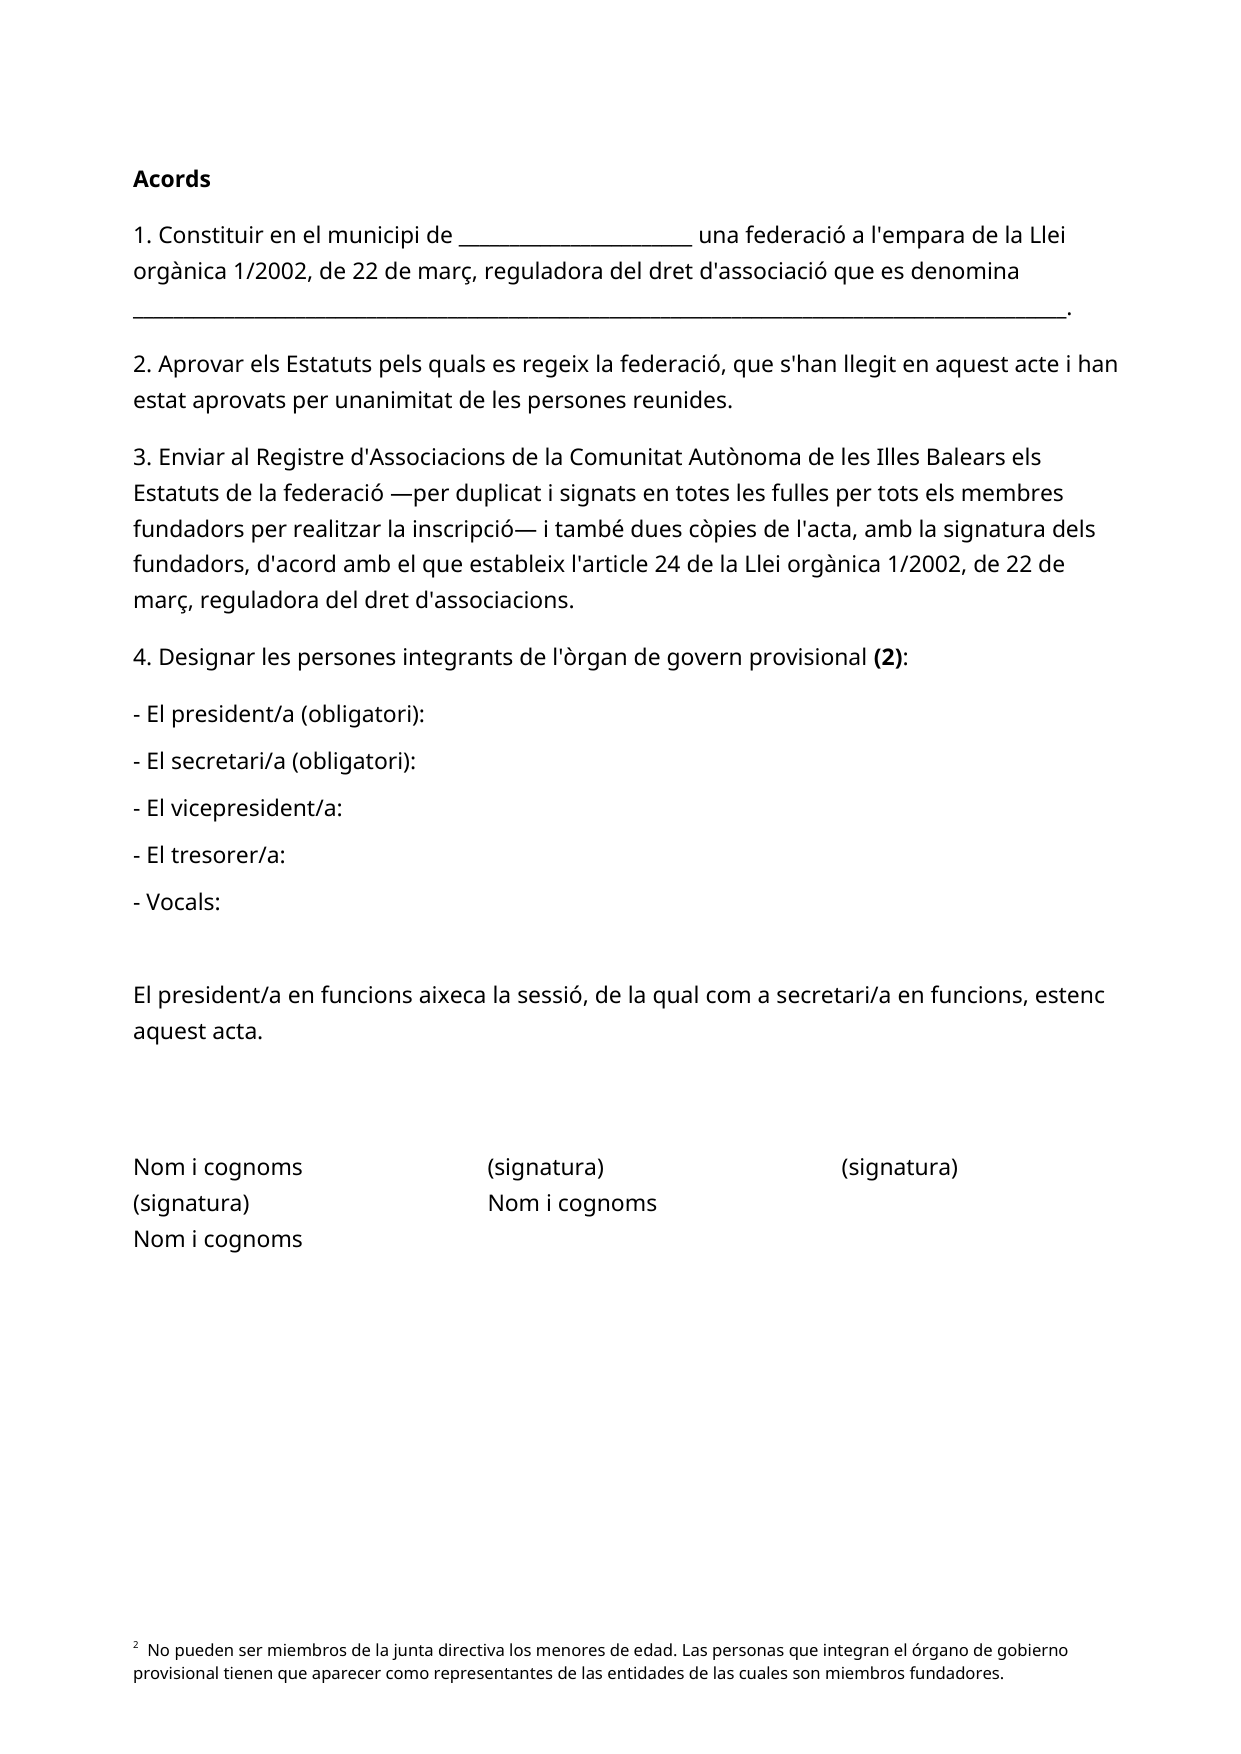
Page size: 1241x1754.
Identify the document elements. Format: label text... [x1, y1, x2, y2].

text - El vicepresident/a: [133, 792, 1122, 823]
text - Vocals: [133, 885, 1122, 917]
text - El secretari/a (obligatori): [133, 745, 1122, 776]
text (signatura) [841, 1151, 1122, 1218]
text (signatura) Nom i cognoms [487, 1151, 768, 1218]
text - El president/a (obligatori): [133, 698, 1122, 729]
text El president/a en funcions aixeca la sessió, de la qual com a secretari/a en funcions, estenc aquest acta. [133, 979, 1122, 1082]
text 1. Constituir en el municipi de _______________________ una federació a l'empara de la Llei orgànica 1/2002, de 22 de març, reguladora del dret d'associació que es denomina ____________________________________________________________________________________________. [133, 219, 1122, 322]
text 4. Designar les persones integrants de l'òrgan de govern provisional (2): [133, 641, 1122, 672]
text Nom i cognoms (signatura) Nom i cognoms [133, 1151, 413, 1254]
text Acords [133, 162, 1122, 194]
text 2. Aprovar els Estatuts pels quals es regeix la federació, que s'han llegit en aquest acte i han estat aprovats per unanimitat de les persones reunides. [133, 348, 1122, 415]
text - El tresorer/a: [133, 838, 1122, 870]
text 3. Enviar al Registre d'Associacions de la Comunitat Autònoma de les Illes Balears els Estatuts de la federació —per duplicat i signats en totes les fulles per tots els membres fundadors per realitzar la inscripció— i també dues còpies de l'acta, amb la signatura dels fundadors, d'acord amb el que estableix l'article 24 de la Llei orgànica 1/2002, de 22 de març, reguladora del dret d'associacions. [133, 441, 1122, 616]
